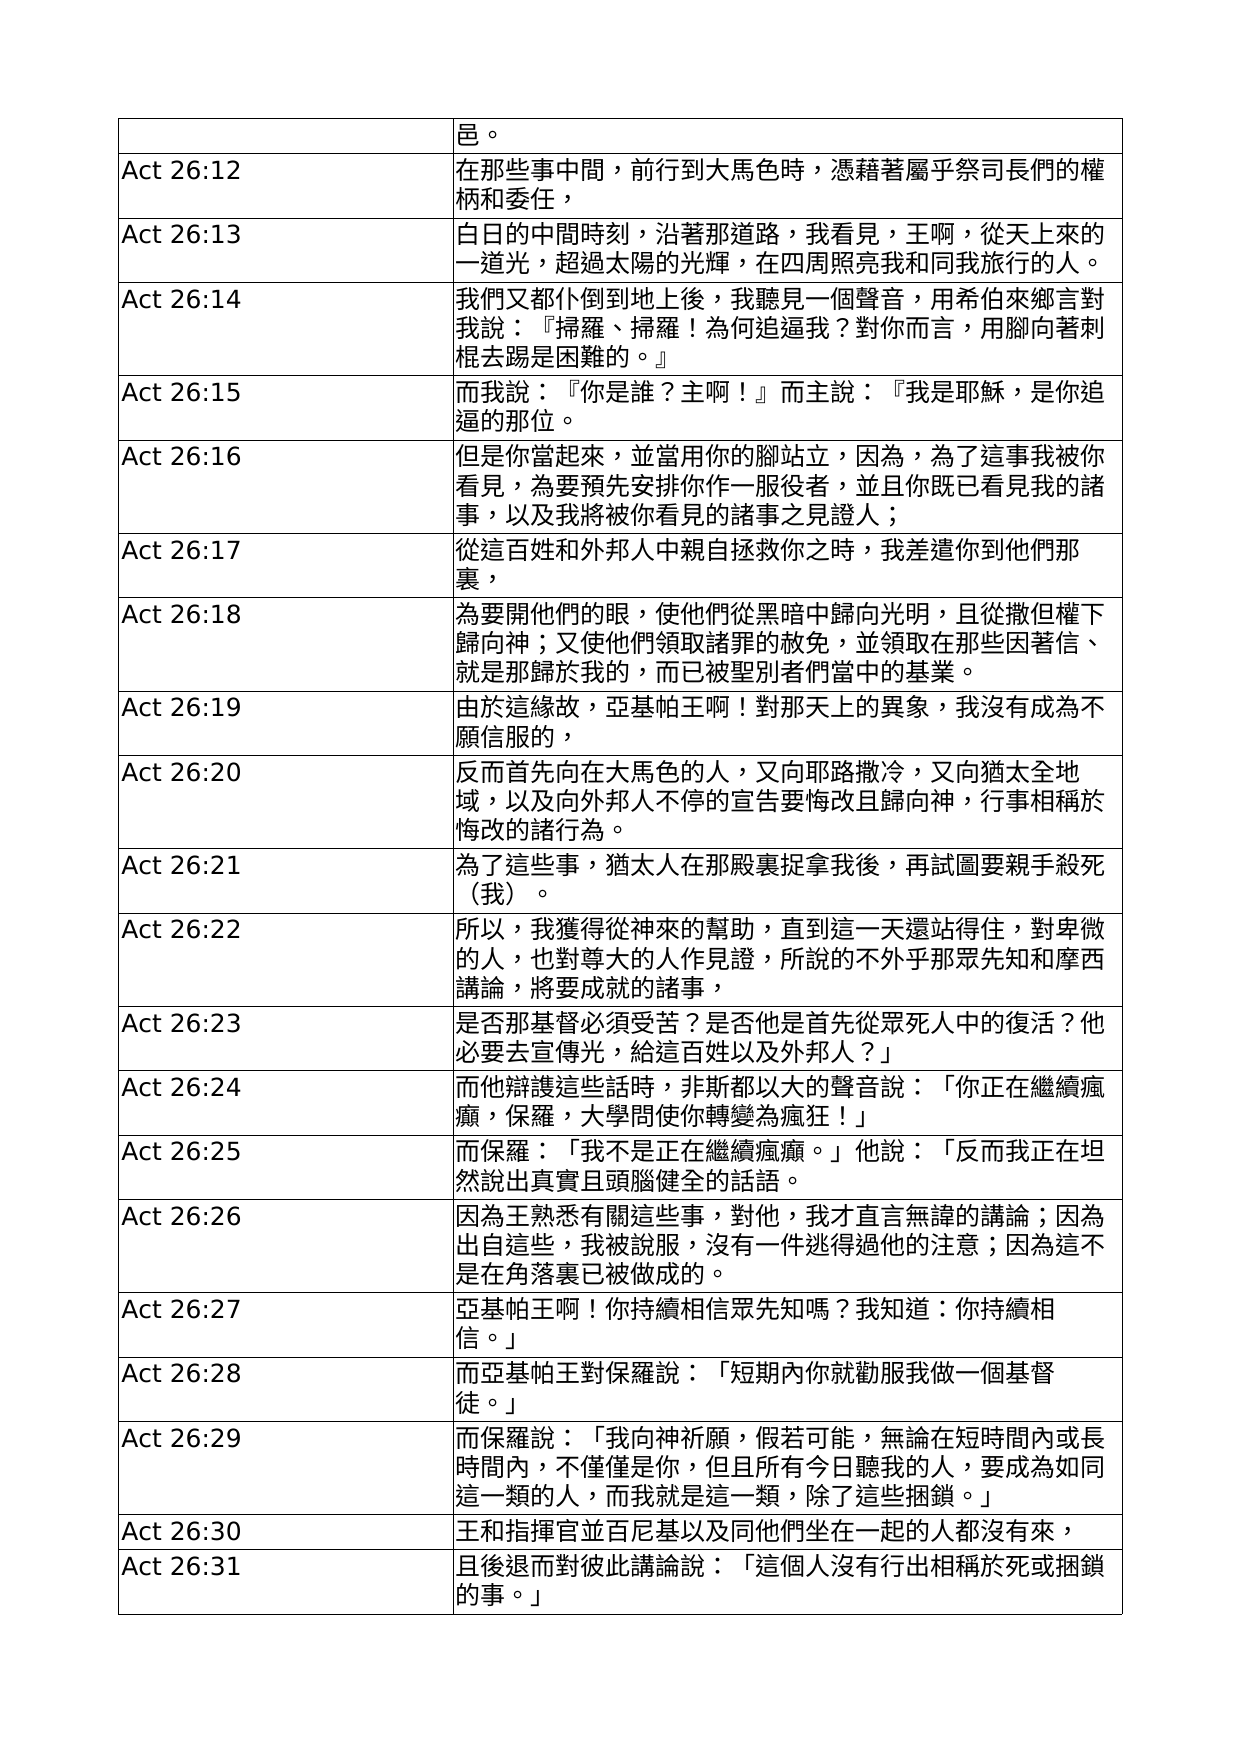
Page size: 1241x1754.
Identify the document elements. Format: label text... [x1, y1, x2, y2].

table_cell Act 26:15 [119, 376, 453, 439]
table_cell 是否那基督必須受苦？是否他是首先從眾死人中的復活？他必要去宣傳光，給這百姓以及外邦人？」 [454, 1007, 1122, 1070]
table_cell 反而首先向在大馬色的人，又向耶路撒冷，又向猶太全地域，以及向外邦人不停的宣告要悔改且歸向神，行事相稱於悔改的諸行為。 [454, 756, 1122, 848]
table_cell 亞基帕王啊！你持續相信眾先知嗎？我知道：你持續相信。」 [454, 1293, 1122, 1357]
table_cell 王和指揮官並百尼基以及同他們坐在一起的人都沒有來， [454, 1515, 1122, 1549]
table_cell Act 26:29 [119, 1422, 453, 1514]
table_cell 但是你當起來，並當用你的腳站立，因為，為了這事我被你看見，為要預先安排你作一服役者，並且你既已看見我的諸事，以及我將被你看見的諸事之見證人； [454, 441, 1122, 533]
table_cell 而他辯謢這些話時，非斯都以大的聲音說：「你正在繼續瘋癲，保羅，大學問使你轉變為瘋狂！」 [454, 1071, 1122, 1134]
table_cell 而我說：『你是誰？主啊！』而主說：『我是耶穌，是你追逼的那位。 [454, 376, 1122, 439]
table_cell 在那些事中間，前行到大馬色時，憑藉著屬乎祭司長們的權柄和委任， [454, 154, 1122, 217]
table_cell Act 26:26 [119, 1200, 453, 1292]
table_cell 而保羅：「我不是正在繼續瘋癲。」他說：「反而我正在坦然說出真實且頭腦健全的話語。 [454, 1136, 1122, 1199]
table_cell 所以，我獲得從神來的幫助，直到這一天還站得住，對卑微的人，也對尊大的人作見證，所說的不外乎那眾先知和摩西講論，將要成就的諸事， [454, 914, 1122, 1006]
table_cell 我們又都仆倒到地上後，我聽見一個聲音，用希伯來鄉言對我說：『掃羅、掃羅！為何追逼我？對你而言，用腳向著刺棍去踢是困難的。』 [454, 283, 1122, 375]
table_cell 且後退而對彼此講論說：「這個人沒有行出相稱於死或捆鎖的事。」 [454, 1550, 1122, 1614]
table_cell 由於這緣故，亞基帕王啊！對那天上的異象，我沒有成為不願信服的， [454, 692, 1122, 755]
table_cell [119, 119, 453, 153]
table_cell 而亞基帕王對保羅說：「短期內你就勸服我做一個基督徒。」 [454, 1358, 1122, 1421]
table_cell Act 26:27 [119, 1293, 453, 1357]
table_cell 為了這些事，猶太人在那殿裏捉拿我後，再試圖要親手殺死（我）。 [454, 849, 1122, 913]
table_cell Act 26:18 [119, 598, 453, 691]
table_cell Act 26:24 [119, 1071, 453, 1134]
table_cell Act 26:14 [119, 283, 453, 375]
table_cell Act 26:17 [119, 534, 453, 597]
table_cell Act 26:12 [119, 154, 453, 217]
table_cell 從這百姓和外邦人中親自拯救你之時，我差遣你到他們那裏， [454, 534, 1122, 597]
table_cell Act 26:16 [119, 441, 453, 533]
table_cell Act 26:28 [119, 1358, 453, 1421]
table_cell Act 26:30 [119, 1515, 453, 1549]
table_cell 為要開他們的眼，使他們從黑暗中歸向光明，且從撒但權下歸向神；又使他們領取諸罪的赦免，並領取在那些因著信、就是那歸於我的，而已被聖別者們當中的基業。 [454, 598, 1122, 691]
table_cell Act 26:19 [119, 692, 453, 755]
table_cell Act 26:23 [119, 1007, 453, 1070]
table_cell Act 26:21 [119, 849, 453, 913]
table_cell 白日的中間時刻，沿著那道路，我看見，王啊，從天上來的一道光，超過太陽的光輝，在四周照亮我和同我旅行的人。 [454, 219, 1122, 282]
table_cell Act 26:22 [119, 914, 453, 1006]
table_cell Act 26:31 [119, 1550, 453, 1614]
table_cell Act 26:13 [119, 219, 453, 282]
table_cell 邑。 [454, 119, 1122, 153]
table_cell Act 26:25 [119, 1136, 453, 1199]
table_cell Act 26:20 [119, 756, 453, 848]
table_cell 而保羅說：「我向神祈願，假若可能，無論在短時間內或長時間內，不僅僅是你，但且所有今日聽我的人，要成為如同這一類的人，而我就是這一類，除了這些捆鎖。」 [454, 1422, 1122, 1514]
table_cell 因為王熟悉有關這些事，對他，我才直言無諱的講論；因為出自這些，我被說服，沒有一件逃得過他的注意；因為這不是在角落裏已被做成的。 [454, 1200, 1122, 1292]
